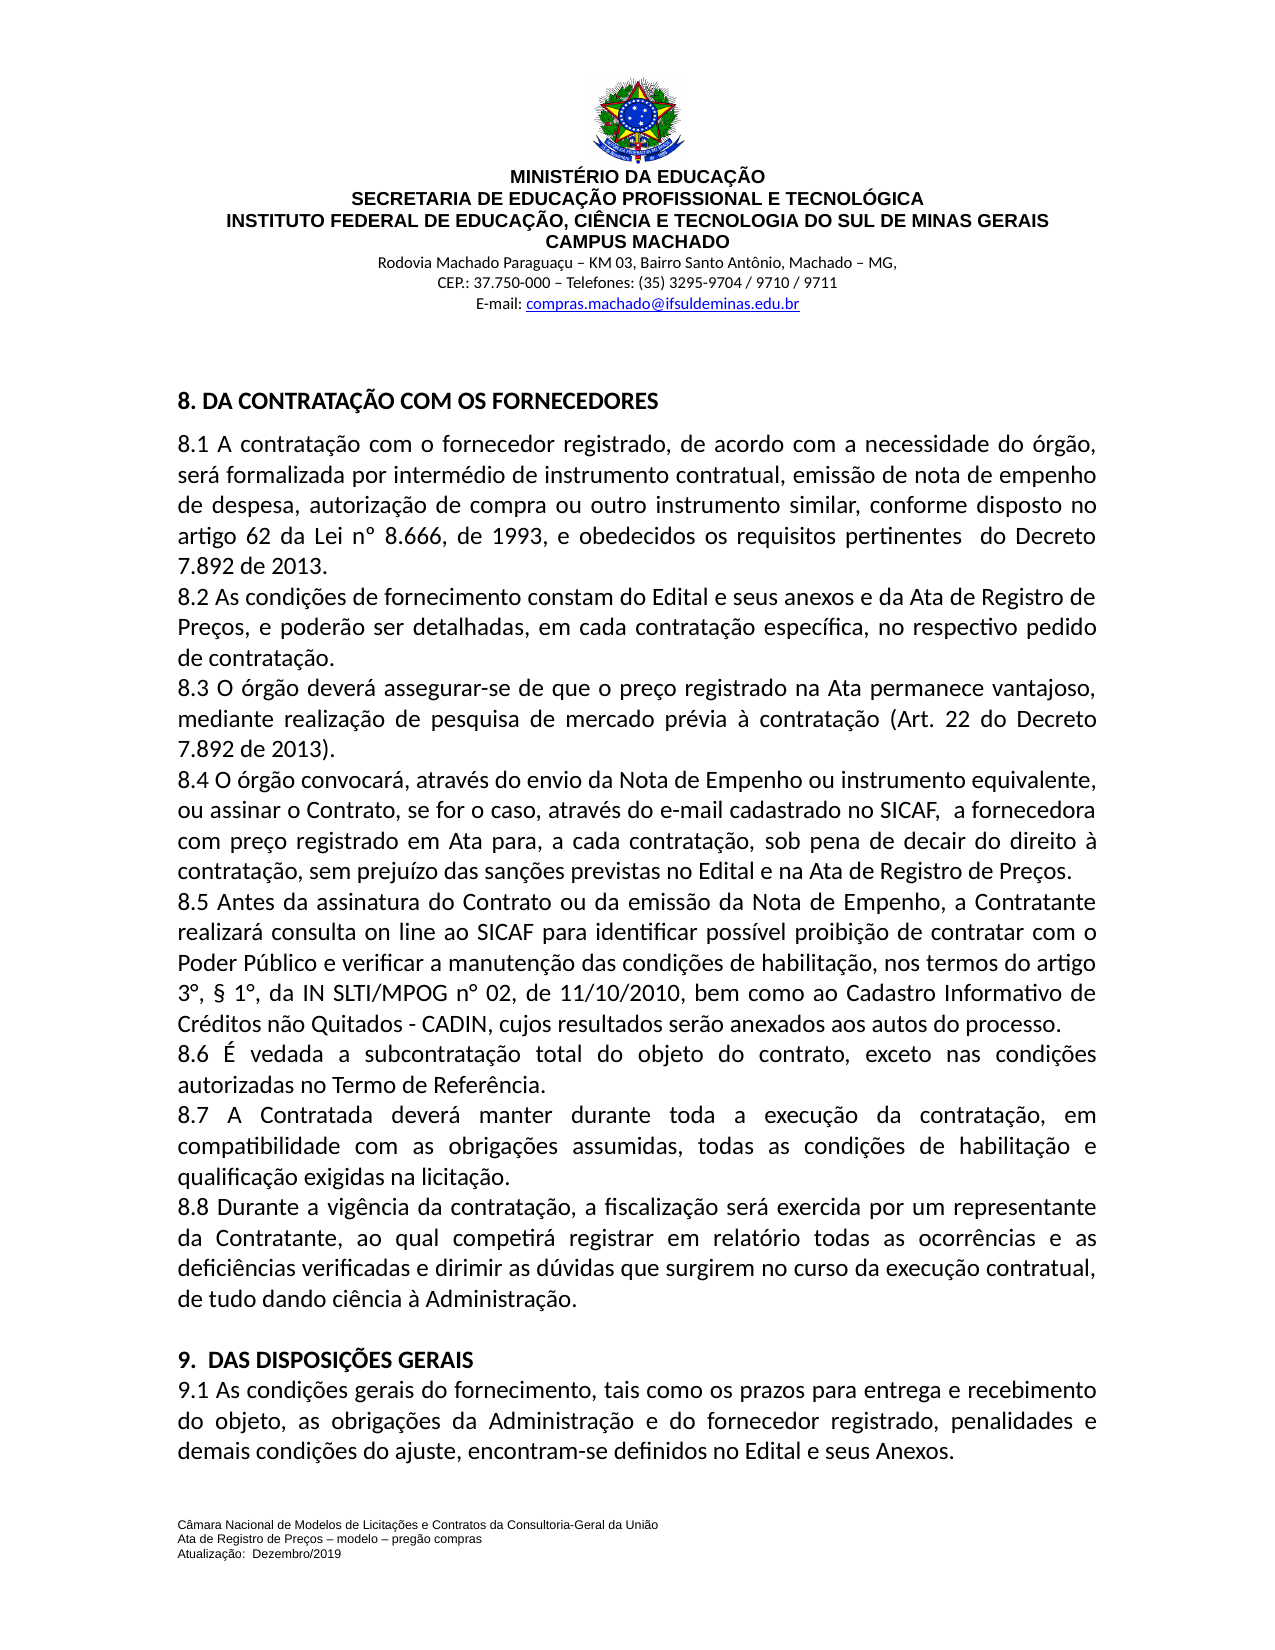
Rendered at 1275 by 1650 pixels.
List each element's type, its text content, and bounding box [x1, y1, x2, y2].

text 8.4 O órgão convocará, através do envio da Nota de Empenho ou instrumento equivalente, ou assinar o Contrato, se for o caso, através do e-mail cadastrado no SICAF, a fornecedora com preço registrado em Ata para, a cada contratação, sob pena de decair do direito à contratação, sem prejuízo das sanções previstas no Edital e na Ata de Registro de Preços. [177, 764, 1098, 886]
text 8.6 É vedada a subcontratação total do objeto do contrato, exceto nas condições autorizadas no Termo de Referência. [177, 1039, 1098, 1100]
picture [588, 75, 687, 165]
text 8.3 O órgão deverá assegurar-se de que o preço registrado na Ata permanece vantajoso, mediante realização de pesquisa de mercado prévia à contratação (Art. 22 do Decreto 7.892 de 2013). [177, 672, 1098, 764]
text 8.1 A contratação com o fornecedor registrado, de acordo com a necessidade do órgão, será formalizada por intermédio de instrumento contratual, emissão de nota de empenho de despesa, autorização de compra ou outro instrumento similar, conforme disposto no artigo 62 da Lei nº 8.666, de 1993, e obedecidos os requisitos pertinentes do Decreto 7.892 de 2013. [177, 428, 1098, 581]
text 8.5 Antes da assinatura do Contrato ou da emissão da Nota de Empenho, a Contratante realizará consulta on line ao SICAF para identificar possível proibição de contratar com o Poder Público e verificar a manutenção das condições de habilitação, nos termos do artigo 3°, § 1°, da IN SLTI/MPOG n° 02, de 11/10/2010, bem como ao Cadastro Informativo de Créditos não Quitados - CADIN, cujos resultados serão anexados aos autos do processo. [177, 886, 1098, 1039]
text 8. DA CONTRATAÇÃO COM OS FORNECEDORES [177, 385, 1098, 416]
text 8.7 A Contratada deverá manter durante toda a execução da contratação, em compatibilidade com as obrigações assumidas, todas as condições de habilitação e qualificação exigidas na licitação. [177, 1100, 1098, 1191]
text 9.1 As condições gerais do fornecimento, tais como os prazos para entrega e recebimento do objeto, as obrigações da Administração e do fornecedor registrado, penalidades e demais condições do ajuste, encontram-se definidos no Edital e seus Anexos. [177, 1374, 1098, 1466]
text 8.8 Durante a vigência da contratação, a fiscalização será exercida por um representante da Contratante, ao qual competirá registrar em relatório todas as ocorrências e as deficiências verificadas e dirimir as dúvidas que surgirem no curso da execução contratual, de tudo dando ciência à Administração. [177, 1191, 1098, 1313]
text 8.2 As condições de fornecimento constam do Edital e seus anexos e da Ata de Registro de Preços, e poderão ser detalhadas, em cada contratação específica, no respectivo pedido de contratação. [177, 581, 1098, 672]
subtitle 9. DAS DISPOSIÇÕES GERAIS [177, 1344, 1098, 1374]
